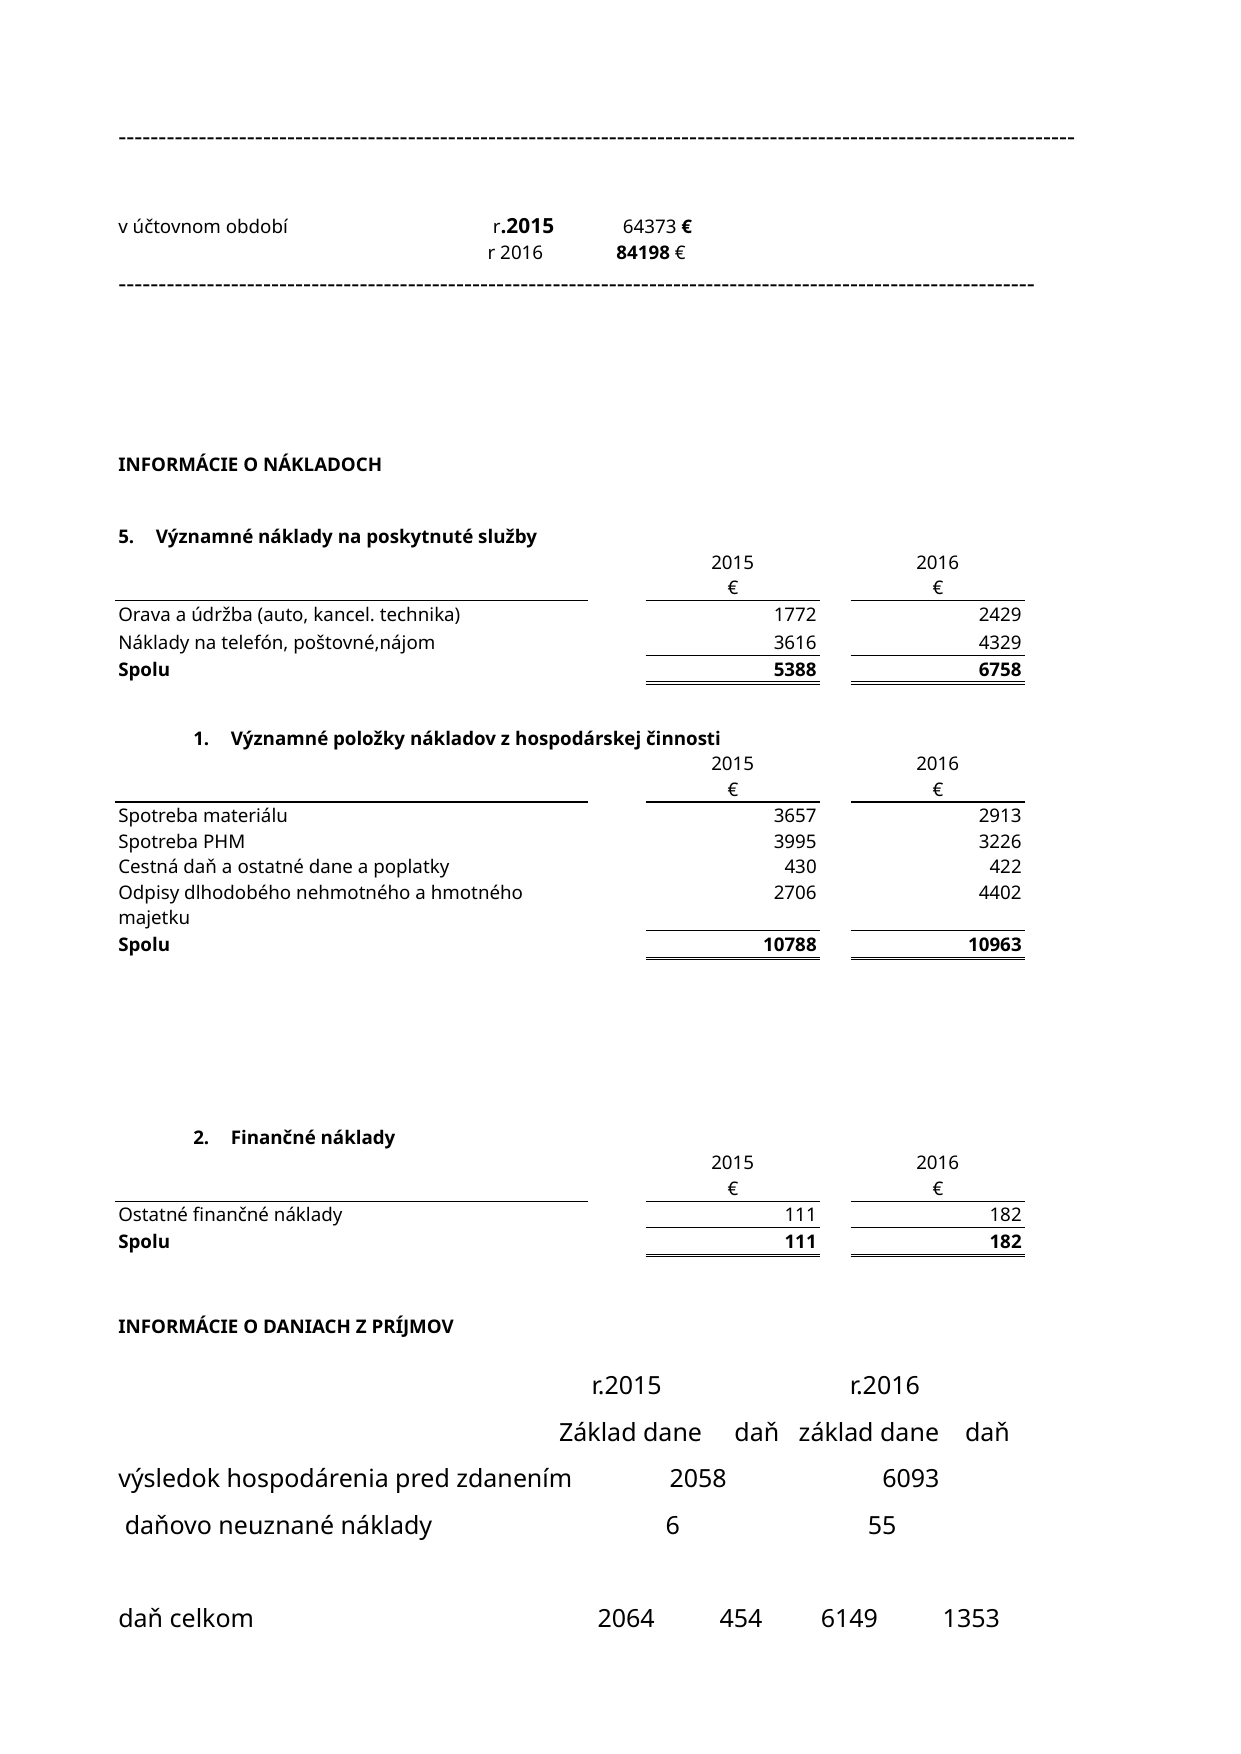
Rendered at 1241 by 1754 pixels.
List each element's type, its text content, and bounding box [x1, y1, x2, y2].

table_cell [820, 600, 851, 629]
table_cell € [851, 575, 1024, 600]
table_cell [820, 801, 851, 828]
table_cell 10788 [646, 931, 819, 957]
subtitle r 2016 84198 € [118, 240, 1122, 265]
table_cell [588, 801, 646, 828]
table_cell [588, 854, 646, 879]
table_cell 3995 [646, 828, 819, 853]
table_cell Cestná daň a ostatné dane a poplatky [115, 854, 588, 879]
table_header 2016 [851, 1150, 1024, 1175]
text v účtovnom období r.2015 64373 € [118, 211, 1122, 240]
table_cell [115, 1175, 588, 1201]
table_header 2016 [851, 549, 1024, 574]
table_cell 4402 [851, 879, 1024, 930]
table_cell 182 [851, 1202, 1024, 1227]
text výsledok hospodárenia pred zdanením 2058 6093 [118, 1461, 1122, 1495]
table_cell € [646, 1175, 819, 1201]
table_cell Spolu [115, 655, 588, 681]
subtitle Významné položky nákladov z hospodárskej činnosti [193, 725, 1122, 750]
table_cell € [646, 776, 819, 801]
table_cell 182 [851, 1228, 1024, 1254]
table_cell [820, 1201, 851, 1227]
table_cell Spotreba materiálu [115, 803, 588, 828]
table_cell € [851, 1175, 1024, 1201]
text daň celkom 2064 454 6149 1353 [118, 1601, 1122, 1634]
table_cell [820, 854, 851, 879]
table_cell [588, 1227, 646, 1254]
table_cell [820, 575, 851, 600]
table_cell [588, 828, 646, 853]
table_cell [820, 776, 851, 801]
table_cell 6758 [851, 656, 1024, 681]
table_header [115, 750, 588, 776]
table_cell [820, 1175, 851, 1201]
table_cell 2706 [646, 879, 819, 930]
table_cell [820, 930, 851, 957]
table_cell 111 [646, 1202, 819, 1227]
table_cell Náklady na telefón, poštovné,nájom [115, 629, 588, 655]
table_cell Ostatné finančné náklady [115, 1202, 588, 1227]
table_cell Odpisy dlhodobého nehmotného a hmotného majetku [115, 879, 588, 930]
table_cell [588, 1201, 646, 1227]
text daňovo neuznané náklady 6 55 [118, 1507, 1122, 1541]
table_cell 5388 [646, 656, 819, 681]
table_cell € [646, 575, 819, 600]
table_header [588, 549, 646, 574]
table_header 2015 [646, 750, 819, 776]
table_cell [588, 930, 646, 957]
table_cell 10963 [851, 931, 1024, 957]
table_cell 422 [851, 854, 1024, 879]
table_cell [588, 600, 646, 629]
table_cell 4329 [851, 629, 1024, 655]
table_cell 3657 [646, 803, 819, 828]
table_header [115, 1150, 588, 1175]
table_cell [820, 1227, 851, 1254]
table_cell [115, 776, 588, 801]
table_cell Orava a údržba (auto, kancel. technika) [115, 601, 588, 629]
table_cell [588, 655, 646, 681]
subtitle Finančné náklady [193, 1124, 1122, 1149]
table_header 2015 [646, 549, 819, 574]
text r.2015 r.2016 [118, 1368, 1122, 1402]
table_cell Spolu [115, 1227, 588, 1254]
table_cell [820, 629, 851, 655]
table_cell 1772 [646, 601, 819, 629]
subtitle Významné náklady na poskytnuté služby [118, 523, 1122, 549]
text Základ dane daň základ dane daň [118, 1414, 1122, 1448]
table_cell [588, 575, 646, 600]
text ------------------------------------------------------------------------------------------------------------------ [118, 265, 1122, 299]
table_cell [588, 1175, 646, 1201]
table_header 2016 [851, 750, 1024, 776]
subtitle Informácie o daniach z príjmov [118, 1313, 1122, 1339]
table_cell Spolu [115, 930, 588, 957]
table_cell € [851, 776, 1024, 801]
table_cell [588, 629, 646, 655]
table_cell 2913 [851, 803, 1024, 828]
subtitle Informácie o nákladoch [118, 451, 1122, 477]
table_header [588, 750, 646, 776]
table_cell 430 [646, 854, 819, 879]
table_header [115, 549, 588, 574]
table_cell [115, 575, 588, 600]
table_header [820, 750, 851, 776]
table_cell [820, 879, 851, 930]
table_cell 3226 [851, 828, 1024, 853]
table_header [820, 1150, 851, 1175]
table_cell 111 [646, 1228, 819, 1254]
table_cell Spotreba PHM [115, 828, 588, 853]
table_cell 2429 [851, 601, 1024, 629]
table_header [588, 1150, 646, 1175]
table_cell [588, 879, 646, 930]
table_cell 3616 [646, 629, 819, 655]
table_cell [820, 828, 851, 853]
table_cell [820, 655, 851, 681]
table_cell [588, 776, 646, 801]
table_header 2015 [646, 1150, 819, 1175]
table_header [820, 549, 851, 574]
text ----------------------------------------------------------------------------------------------------------------------- [118, 118, 1122, 152]
